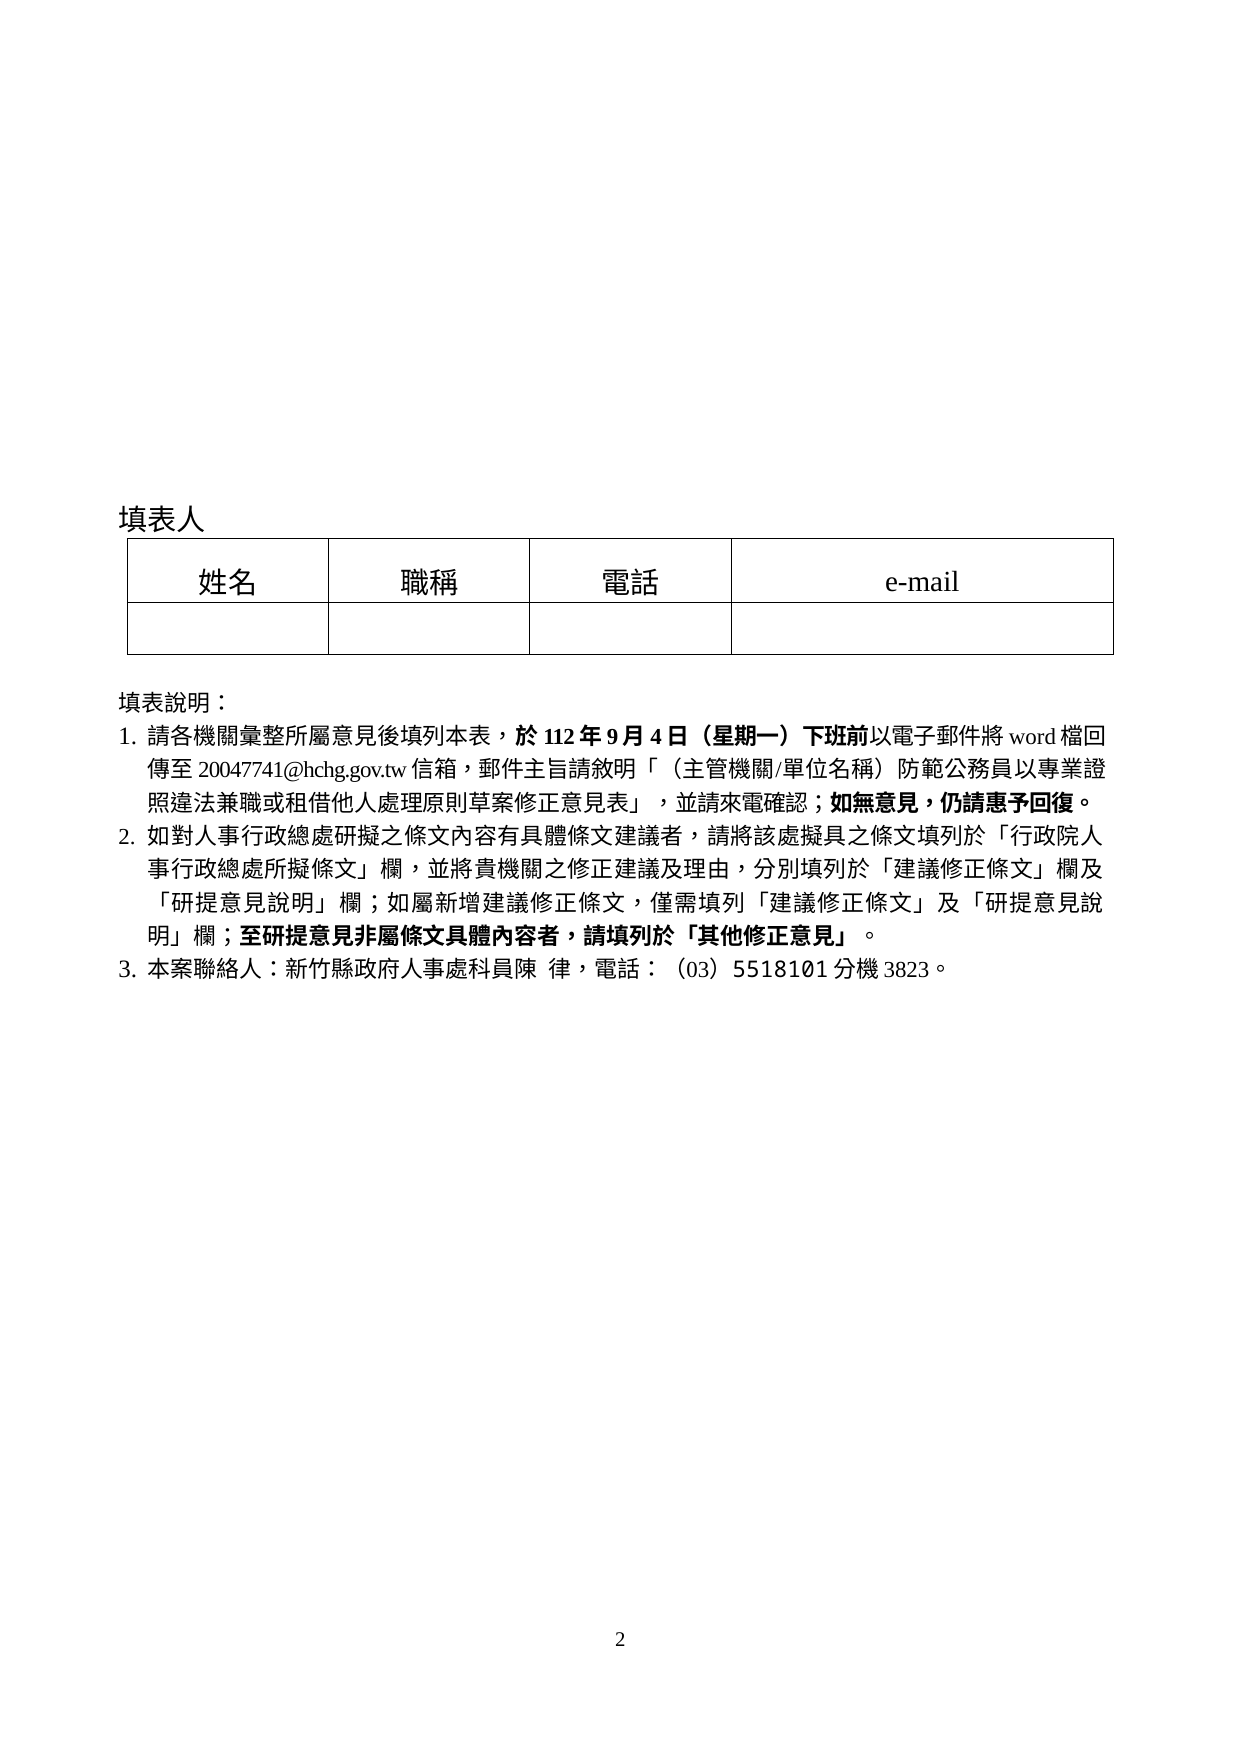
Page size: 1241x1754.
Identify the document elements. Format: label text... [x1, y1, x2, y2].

table_cell [329, 603, 529, 654]
table_cell [128, 603, 328, 654]
table_header 電話 [530, 539, 731, 602]
table_header e-mail [732, 539, 1113, 602]
list 如對人事行政總處研擬之條文內容有具體條文建議者，請將該處擬具之條文填列於「行政院人事行政總處所擬條文」欄，並將貴機關之修正建議及理由，分別填列於「建議修正條文」欄及「研提意見說明」欄；如屬新增建議修正條文，僅需填列「建議修正條文」及「研提意見說明」欄；至研提意見非屬條文具體內容者，請填列於「其他修正意見」。 [118, 818, 1107, 951]
table_cell [732, 603, 1113, 654]
list 本案聯絡人：新竹縣政府人事處科員陳 律，電話：（03）5518101分機3823。 [118, 951, 1107, 984]
text 填表說明： [118, 684, 1107, 718]
table_header 職稱 [329, 539, 529, 602]
table_cell [530, 603, 731, 654]
text 填表人 [118, 476, 1122, 538]
table_header 姓名 [128, 539, 328, 602]
list 請各機關彙整所屬意見後填列本表，於112年9月4日（星期一）下班前以電子郵件將word檔回傳至20047741@hchg.gov.tw信箱，郵件主旨請敘明「（主管機關/單位名稱）防範公務員以專業證照違法兼職或租借他人處理原則草案修正意見表」，並請來電確認；如無意見，仍請惠予回復。 [118, 718, 1107, 818]
